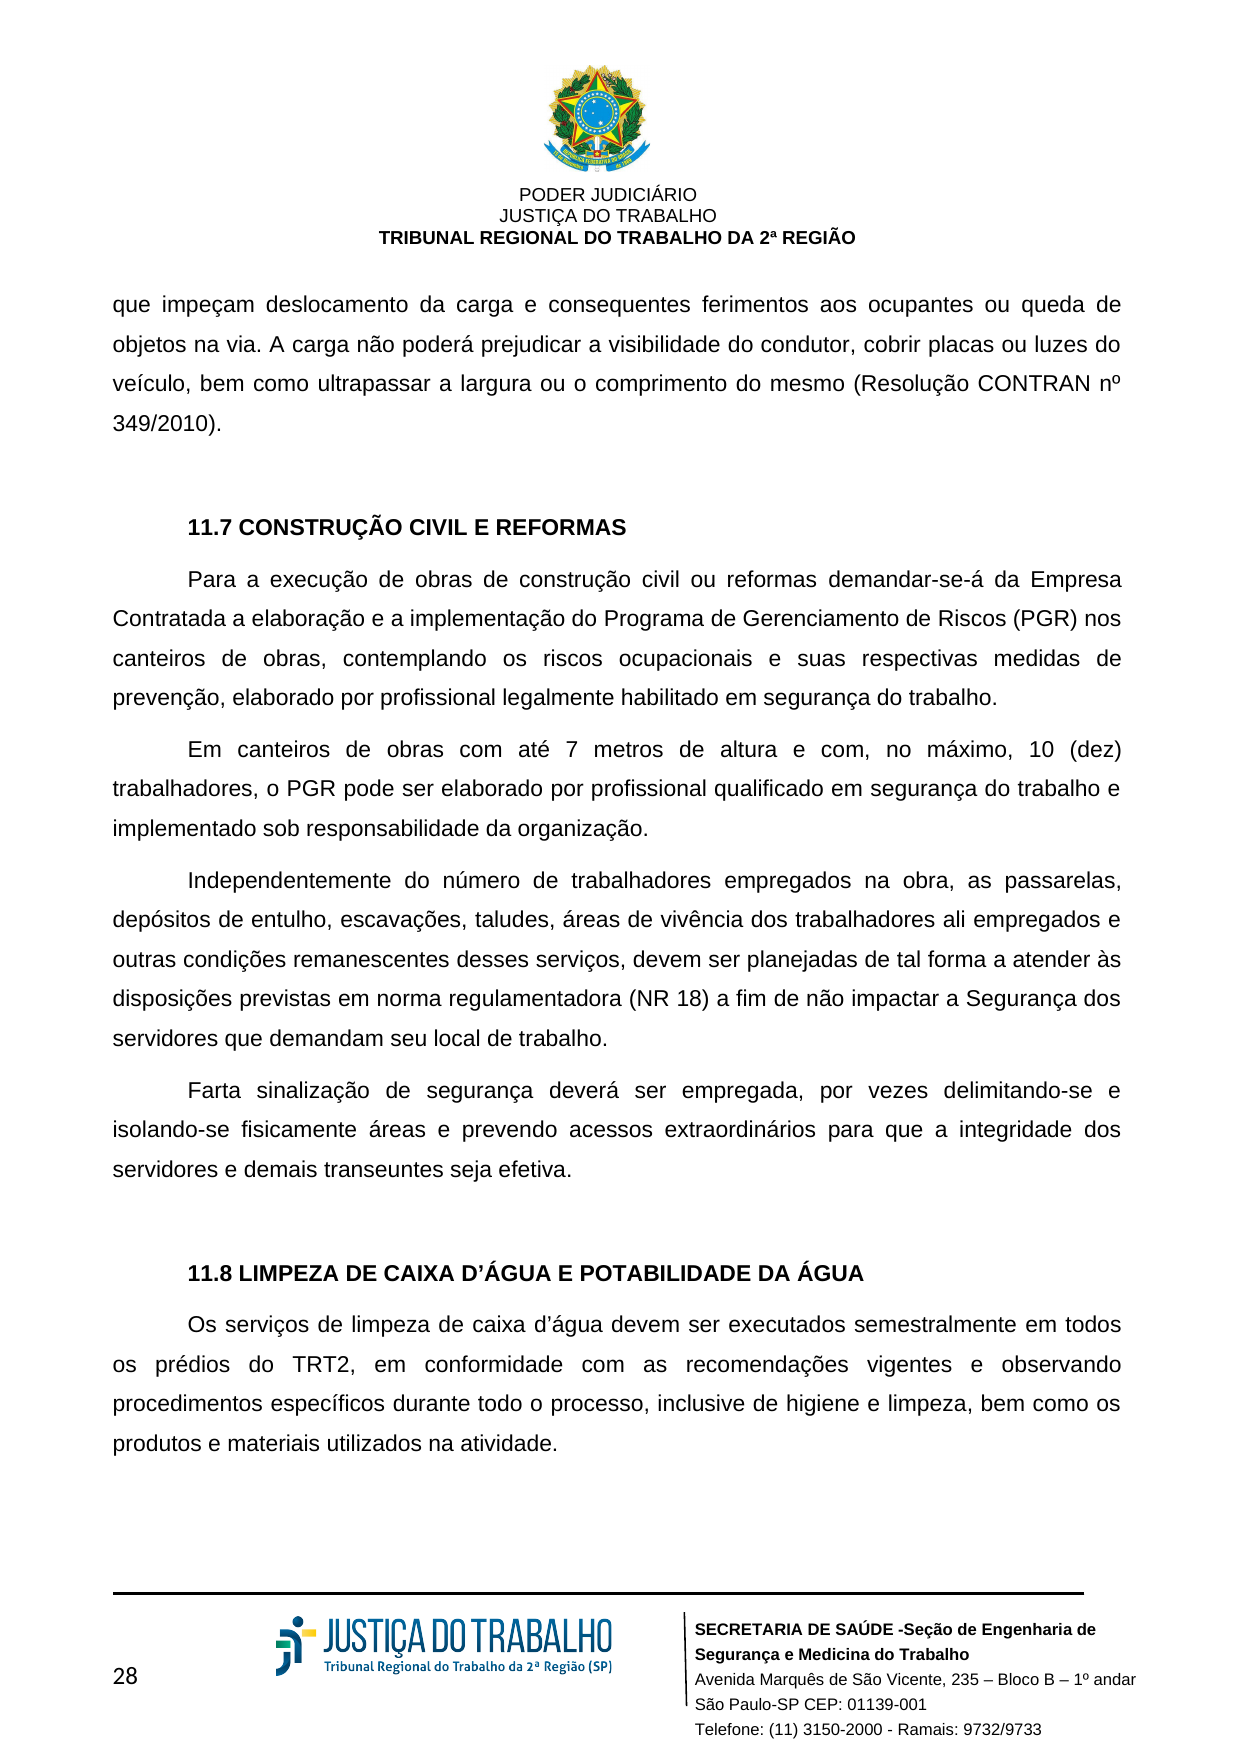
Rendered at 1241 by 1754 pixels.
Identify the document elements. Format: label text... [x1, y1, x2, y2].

subtitle 11.8 LIMPEZA DE CAIXA D’ÁGUA E POTABILIDADE DA ÁGUA [112, 1259, 1122, 1286]
text Independentemente do número de trabalhadores empregados na obra, as passarelas, depósitos de entulho, escavações, taludes, áreas de vivência dos trabalhadores ali empregados e outras condições remanescentes desses serviços, devem ser planejadas de tal forma a atender às disposições previstas em norma regulamentadora (NR 18) a fim de não impactar a Segurança dos servidores que demandam seu local de trabalho. [112, 867, 1122, 1051]
text que impeçam deslocamento da carga e consequentes ferimentos aos ocupantes ou queda de objetos na via. A carga não poderá prejudicar a visibilidade do condutor, cobrir placas ou luzes do veículo, bem como ultrapassar a largura ou o comprimento do mesmo (Resolução CONTRAN nº 349/2010). [112, 291, 1122, 436]
text Para a execução de obras de construção civil ou reformas demandar-se-á da Empresa Contratada a elaboração e a implementação do Programa de Gerenciamento de Riscos (PGR) nos canteiros de obras, contemplando os riscos ocupacionais e suas respectivas medidas de prevenção, elaborado por profissional legalmente habilitado em segurança do trabalho. [112, 566, 1122, 710]
text Farta sinalização de segurança deverá ser empregada, por vezes delimitando-se e isolando-se fisicamente áreas e prevendo acessos extraordinários para que a integridade dos servidores e demais transeuntes seja efetiva. [112, 1077, 1122, 1182]
picture [543, 65, 650, 172]
text Os serviços de limpeza de caixa d’água devem ser executados semestralmente em todos os prédios do TRT2, em conformidade com as recomendações vigentes e observando procedimentos específicos durante todo o processo, inclusive de higiene e limpeza, bem como os produtos e materiais utilizados na atividade. [112, 1311, 1122, 1456]
picture [276, 1616, 612, 1676]
subtitle 11.7 CONSTRUÇÃO CIVIL E REFORMAS [112, 514, 1122, 540]
text Em canteiros de obras com até 7 metros de altura e com, no máximo, 10 (dez) trabalhadores, o PGR pode ser elaborado por profissional qualificado em segurança do trabalho e implementado sob responsabilidade da organização. [112, 736, 1122, 841]
